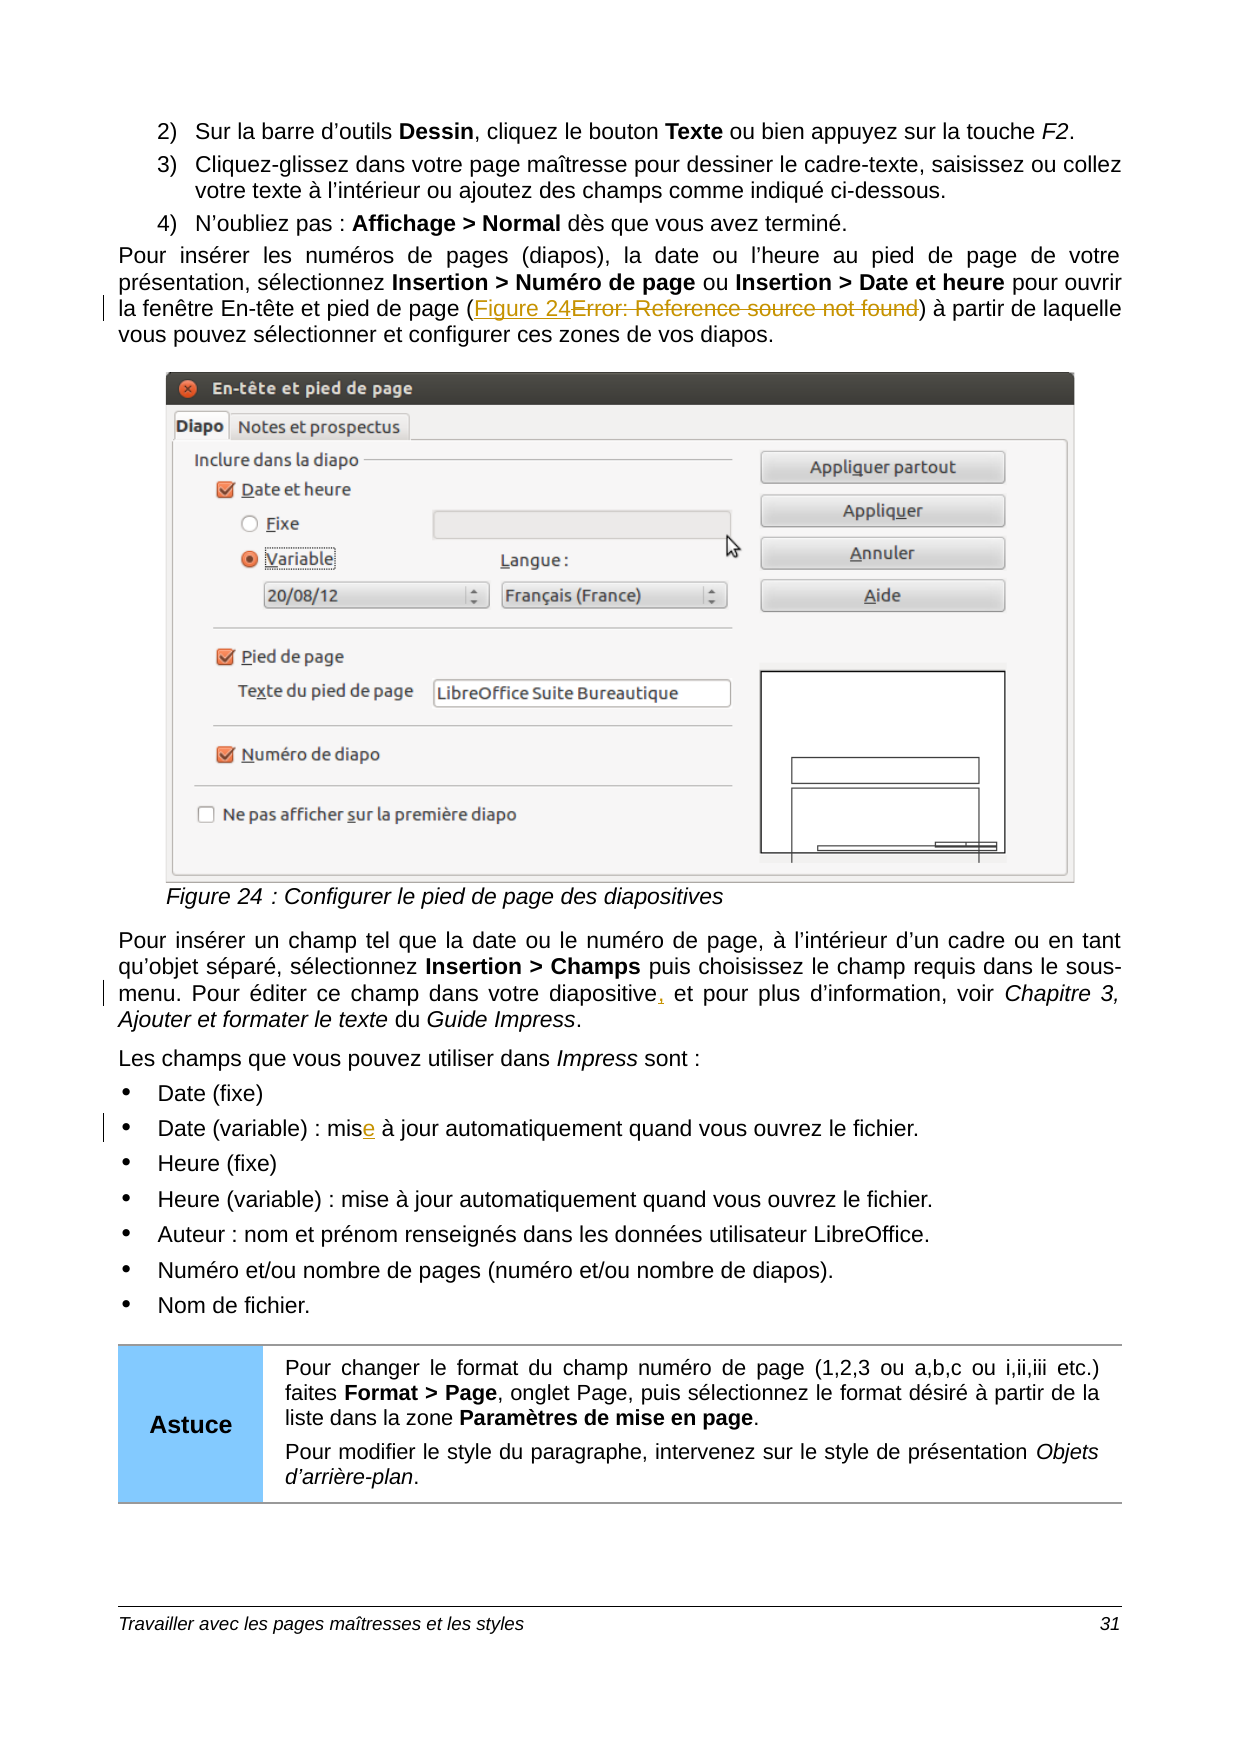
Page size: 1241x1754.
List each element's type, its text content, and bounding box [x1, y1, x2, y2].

list Heure (variable) : mise à jour automatiquement quand vous ouvrez le fichier. [118, 1184, 1122, 1213]
text Pour insérer un champ tel que la date ou le numéro de page, à l’intérieur d’un cadre ou en tant qu’objet séparé, sélectionnez Insertion > Champs puis choisissez le champ requis dans le sous-menu. Pour éditer ce champ dans votre diapositive, et pour plus d’information, voir Chapitre 3, Ajouter et formater le texte du Guide Impress. [118, 927, 1122, 1032]
table_header Astuce [118, 1346, 263, 1502]
list Auteur : nom et prénom renseignés dans les données utilisateur LibreOffice. [118, 1219, 1122, 1248]
list Les champs que vous pouvez utiliser dans Impress sont : [118, 1045, 1122, 1071]
list Cliquez-glissez dans votre page maîtresse pour dessiner le cadre-texte, saisissez ou collez votre texte à l’intérieur ou ajoutez des champs comme indiqué ci-dessous. [177, 151, 1122, 203]
picture [165, 372, 1075, 883]
list Nom de fichier. [118, 1290, 1122, 1319]
text Figure 24 : Configurer le pied de page des diapositives [166, 883, 1074, 909]
text Pour insérer les numéros de pages (diapos), la date ou l’heure au pied de page de votre présentation, sélectionnez Insertion > Numéro de page ou Insertion > Date et heure pour ouvrir la fenêtre En-tête et pied de page (Figure 24) à partir de laquelle vous pouvez sélectionner et configurer ces zones de vos diapos. [118, 242, 1122, 348]
table_header Pour changer le format du champ numéro de page (1,2,3 ou a,b,c ou i,ii,iii etc.) faites Format > Page, onglet Page, puis sélectionnez le format désiré à partir de la liste dans la zone Paramètres de mise en page. Pour modifier le style du paragraphe, intervenez sur le style de présentation Objets d’arrière-plan. [264, 1346, 1122, 1502]
list N’oubliez pas : Affichage > Normal dès que vous avez terminé. [177, 210, 1122, 236]
list Date (variable) : mise à jour automatiquement quand vous ouvrez le fichier. [118, 1113, 1122, 1142]
list Date (fixe) [118, 1078, 1122, 1107]
list Heure (fixe) [118, 1148, 1122, 1178]
list Sur la barre d’outils Dessin, cliquez le bouton Texte ou bien appuyez sur la touche F2. [177, 118, 1122, 144]
list Numéro et/ou nombre de pages (numéro et/ou nombre de diapos). [118, 1255, 1122, 1284]
